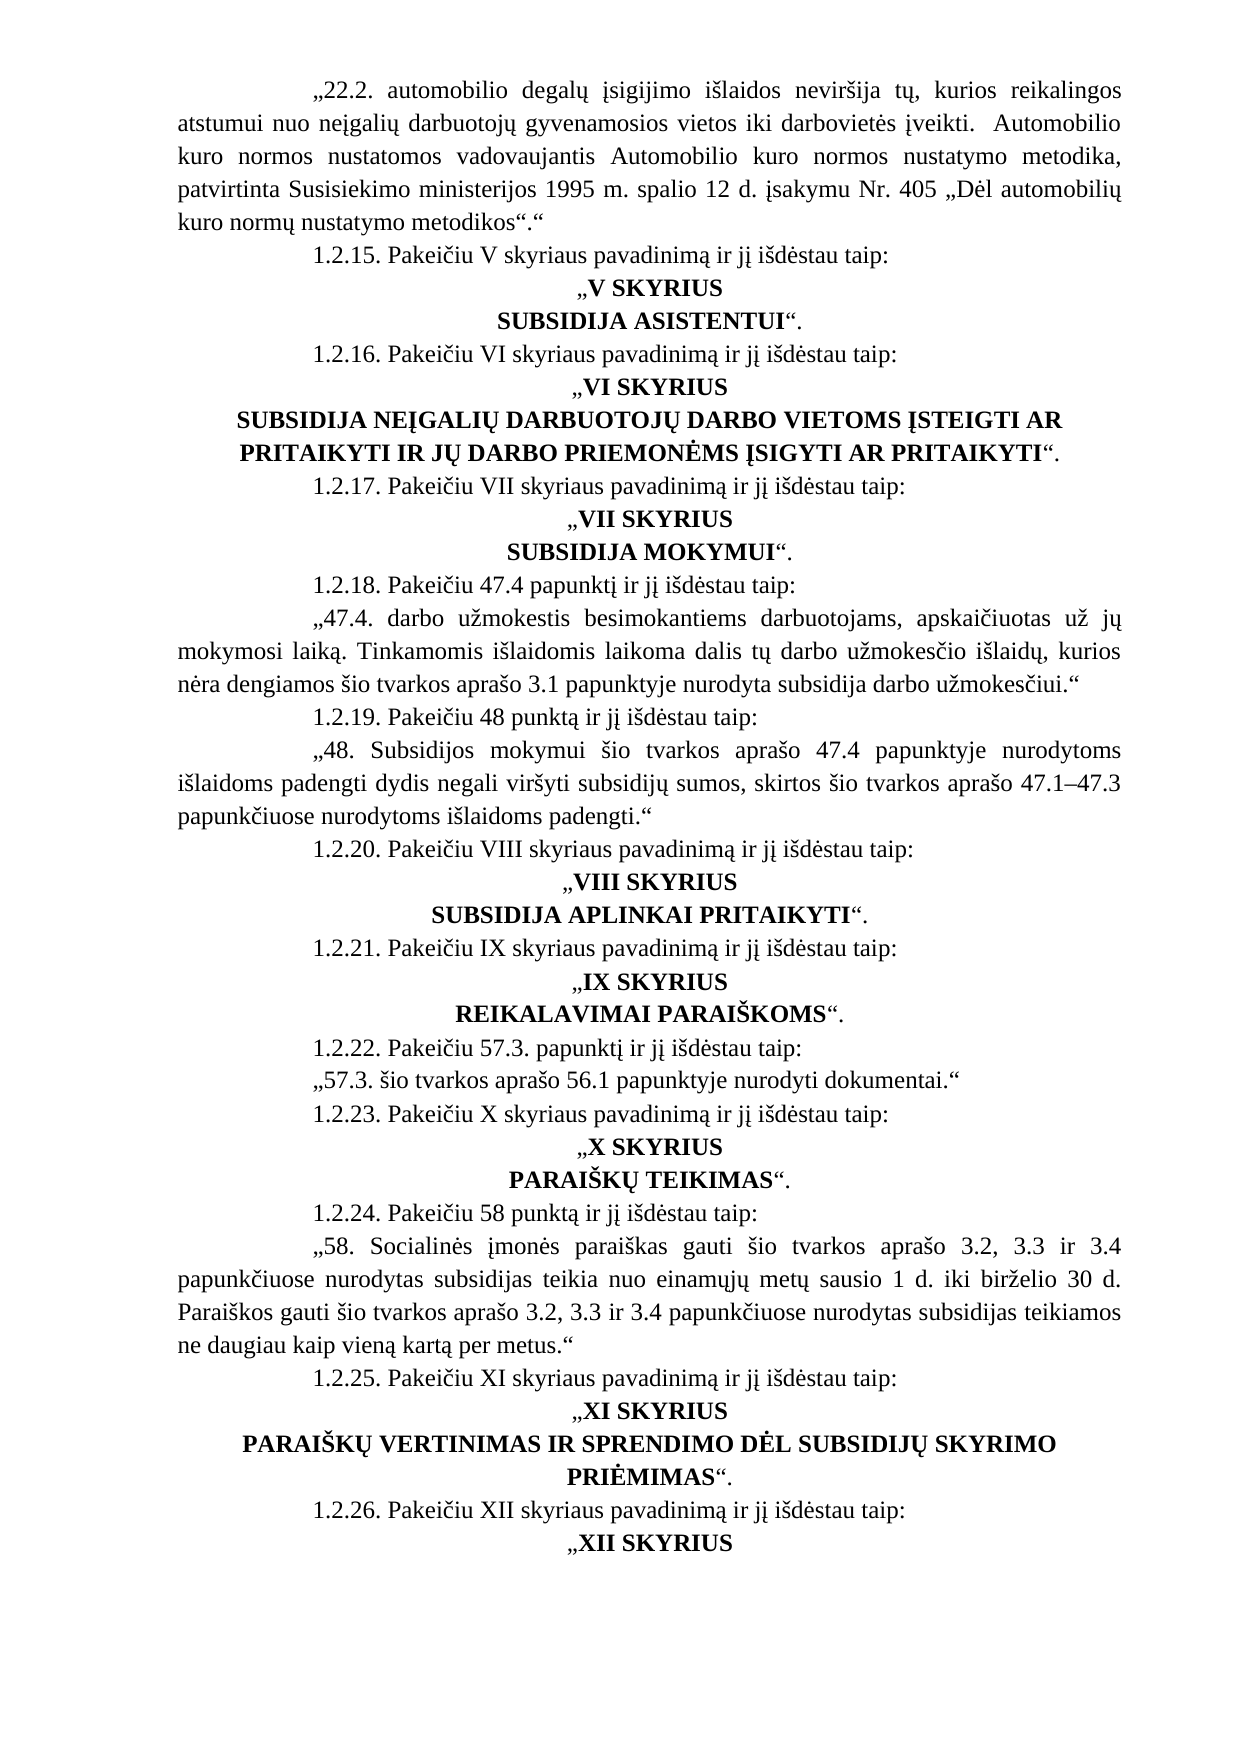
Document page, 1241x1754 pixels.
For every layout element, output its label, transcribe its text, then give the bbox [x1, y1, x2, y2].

text SUBSIDIJA ASISTENTUI“. [177, 306, 1122, 335]
text „X SKYRIUS [177, 1132, 1122, 1160]
text „22.2. automobilio degalų įsigijimo išlaidos neviršija tų, kurios reikalingos atstumui nuo neįgalių darbuotojų gyvenamosios vietos iki darbovietės įveikti. Automobilio kuro normos nustatomos vadovaujantis Automobilio kuro normos nustatymo metodika, patvirtinta Susisiekimo ministerijos 1995 m. spalio 12 d. įsakymu Nr. 405 „Dėl automobilių kuro normų nustatymo metodikos“.“ [177, 75, 1122, 236]
text „58. Socialinės įmonės paraiškas gauti šio tvarkos aprašo 3.2, 3.3 ir 3.4 papunkčiuose nurodytas subsidijas teikia nuo einamųjų metų sausio 1 d. iki birželio 30 d. Paraiškos gauti šio tvarkos aprašo 3.2, 3.3 ir 3.4 papunkčiuose nurodytas subsidijas teikiamos ne daugiau kaip vieną kartą per metus.“ [177, 1231, 1122, 1358]
text „VIII SKYRIUS [177, 867, 1122, 896]
text „XII SKYRIUS [177, 1528, 1122, 1557]
text REIKALAVIMAI PARAIŠKOMS“. [177, 999, 1122, 1028]
text „XI SKYRIUS [177, 1396, 1122, 1424]
text 1.2.25. Pakeičiu XI skyriaus pavadinimą ir jį išdėstau taip: [177, 1363, 1122, 1392]
text „V SKYRIUS [177, 273, 1122, 302]
text PARAIŠKŲ TEIKIMAS“. [177, 1165, 1122, 1193]
text 1.2.18. Pakeičiu 47.4 papunktį ir jį išdėstau taip: [177, 570, 1122, 599]
text „48. Subsidijos mokymui šio tvarkos aprašo 47.4 papunktyje nurodytoms išlaidoms padengti dydis negali viršyti subsidijų sumos, skirtos šio tvarkos aprašo 47.1–47.3 papunkčiuose nurodytoms išlaidoms padengti.“ [177, 735, 1122, 830]
text PARAIŠKŲ VERTINIMAS IR SPRENDIMO DĖL SUBSIDIJŲ SKYRIMO PRIĖMIMAS“. [177, 1429, 1122, 1491]
text „57.3. šio tvarkos aprašo 56.1 papunktyje nurodyti dokumentai.“ [177, 1066, 1122, 1094]
text „VII SKYRIUS [177, 504, 1122, 533]
text 1.2.20. Pakeičiu VIII skyriaus pavadinimą ir jį išdėstau taip: [177, 834, 1122, 863]
text SUBSIDIJA NEĮGALIŲ DARBUOTOJŲ DARBO VIETOMS ĮSTEIGTI AR PRITAIKYTI IR JŲ DARBO PRIEMONĖMS ĮSIGYTI AR PRITAIKYTI“. [177, 405, 1122, 467]
text „IX SKYRIUS [177, 967, 1122, 995]
text 1.2.24. Pakeičiu 58 punktą ir jį išdėstau taip: [177, 1198, 1122, 1226]
text 1.2.23. Pakeičiu X skyriaus pavadinimą ir jį išdėstau taip: [177, 1099, 1122, 1127]
text 1.2.16. Pakeičiu VI skyriaus pavadinimą ir jį išdėstau taip: [177, 339, 1122, 368]
text 1.2.15. Pakeičiu V skyriaus pavadinimą ir jį išdėstau taip: [177, 240, 1122, 269]
text SUBSIDIJA APLINKAI PRITAIKYTI“. [177, 901, 1122, 929]
text SUBSIDIJA MOKYMUI“. [177, 537, 1122, 566]
text 1.2.22. Pakeičiu 57.3. papunktį ir jį išdėstau taip: [177, 1033, 1122, 1061]
text „VI SKYRIUS [177, 372, 1122, 401]
text 1.2.17. Pakeičiu VII skyriaus pavadinimą ir jį išdėstau taip: [177, 471, 1122, 500]
text 1.2.26. Pakeičiu XII skyriaus pavadinimą ir jį išdėstau taip: [177, 1495, 1122, 1524]
text 1.2.19. Pakeičiu 48 punktą ir jį išdėstau taip: [177, 702, 1122, 731]
text 1.2.21. Pakeičiu IX skyriaus pavadinimą ir jį išdėstau taip: [177, 933, 1122, 962]
text „47.4. darbo užmokestis besimokantiems darbuotojams, apskaičiuotas už jų mokymosi laiką. Tinkamomis išlaidomis laikoma dalis tų darbo užmokesčio išlaidų, kurios nėra dengiamos šio tvarkos aprašo 3.1 papunktyje nurodyta subsidija darbo užmokesčiui.“ [177, 603, 1122, 698]
